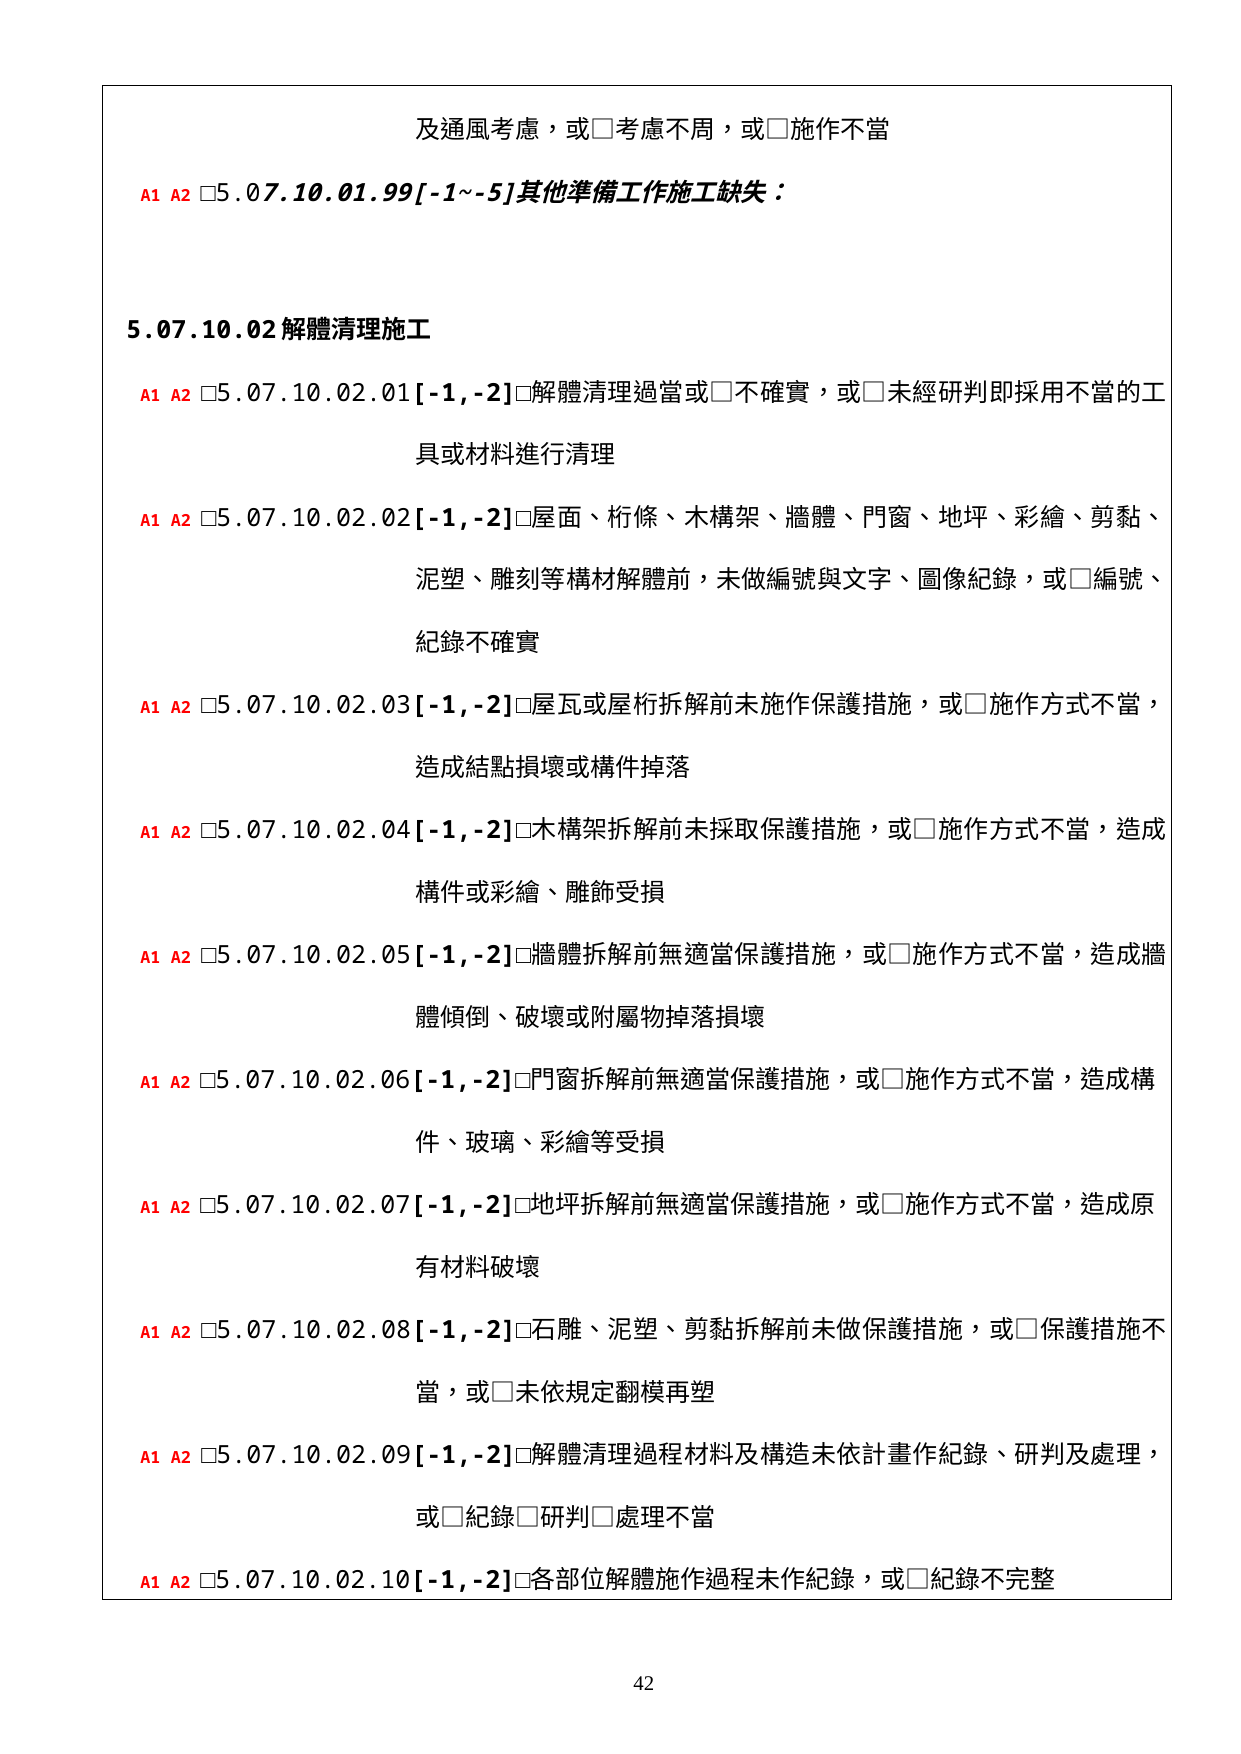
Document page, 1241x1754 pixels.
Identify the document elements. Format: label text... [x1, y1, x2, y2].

table_cell 及通風考慮，或□考慮不周，或□施作不當 A1 A2 □5.07.10.01.99[-1~-5]其他準備工作施工缺失： 5.07.10.02解體清理施工 A1 A2 □5.07.10.02.01[-1,-2]□解體清理過當或□不確實，或□未經研判即採用不當的工具或材料進行清理 A1 A2 □5.07.10.02.02[-1,-2]□屋面、桁條、木構架、牆體、門窗、地坪、彩繪、剪黏、泥塑、雕刻等構材解體前，未做編號與文字、圖像紀錄，或□編號、紀錄不確實 A1 A2 □5.07.10.02.03[-1,-2]□屋瓦或屋桁拆解前未施作保護措施，或□施作方式不當，造成結點損壞或構件掉落 A1 A2 □5.07.10.02.04[-1,-2]□木構架拆解前未採取保護措施，或□施作方式不當，造成構件或彩繪、雕飾受損 A1 A2 □5.07.10.02.05[-1,-2]□牆體拆解前無適當保護措施，或□施作方式不當，造成牆體傾倒、破壞或附屬物掉落損壞 A1 A2 □5.07.10.02.06[-1,-2]□門窗拆解前無適當保護措施，或□施作方式不當，造成構件、玻璃、彩繪等受損 A1 A2 □5.07.10.02.07[-1,-2]□地坪拆解前無適當保護措施，或□施作方式不當，造成原有材料破壞 A1 A2 □5.07.10.02.08[-1,-2]□石雕、泥塑、剪黏拆解前未做保護措施，或□保護措施不當，或□未依規定翻模再塑 A1 A2 □5.07.10.02.09[-1,-2]□解體清理過程材料及構造未依計畫作紀錄、研判及處理，或□紀錄□研判□處理不當 A1 A2 □5.07.10.02.10[-1,-2]□各部位解體施作過程未作紀錄，或□紀錄不完整 [103, 86, 1171, 1598]
